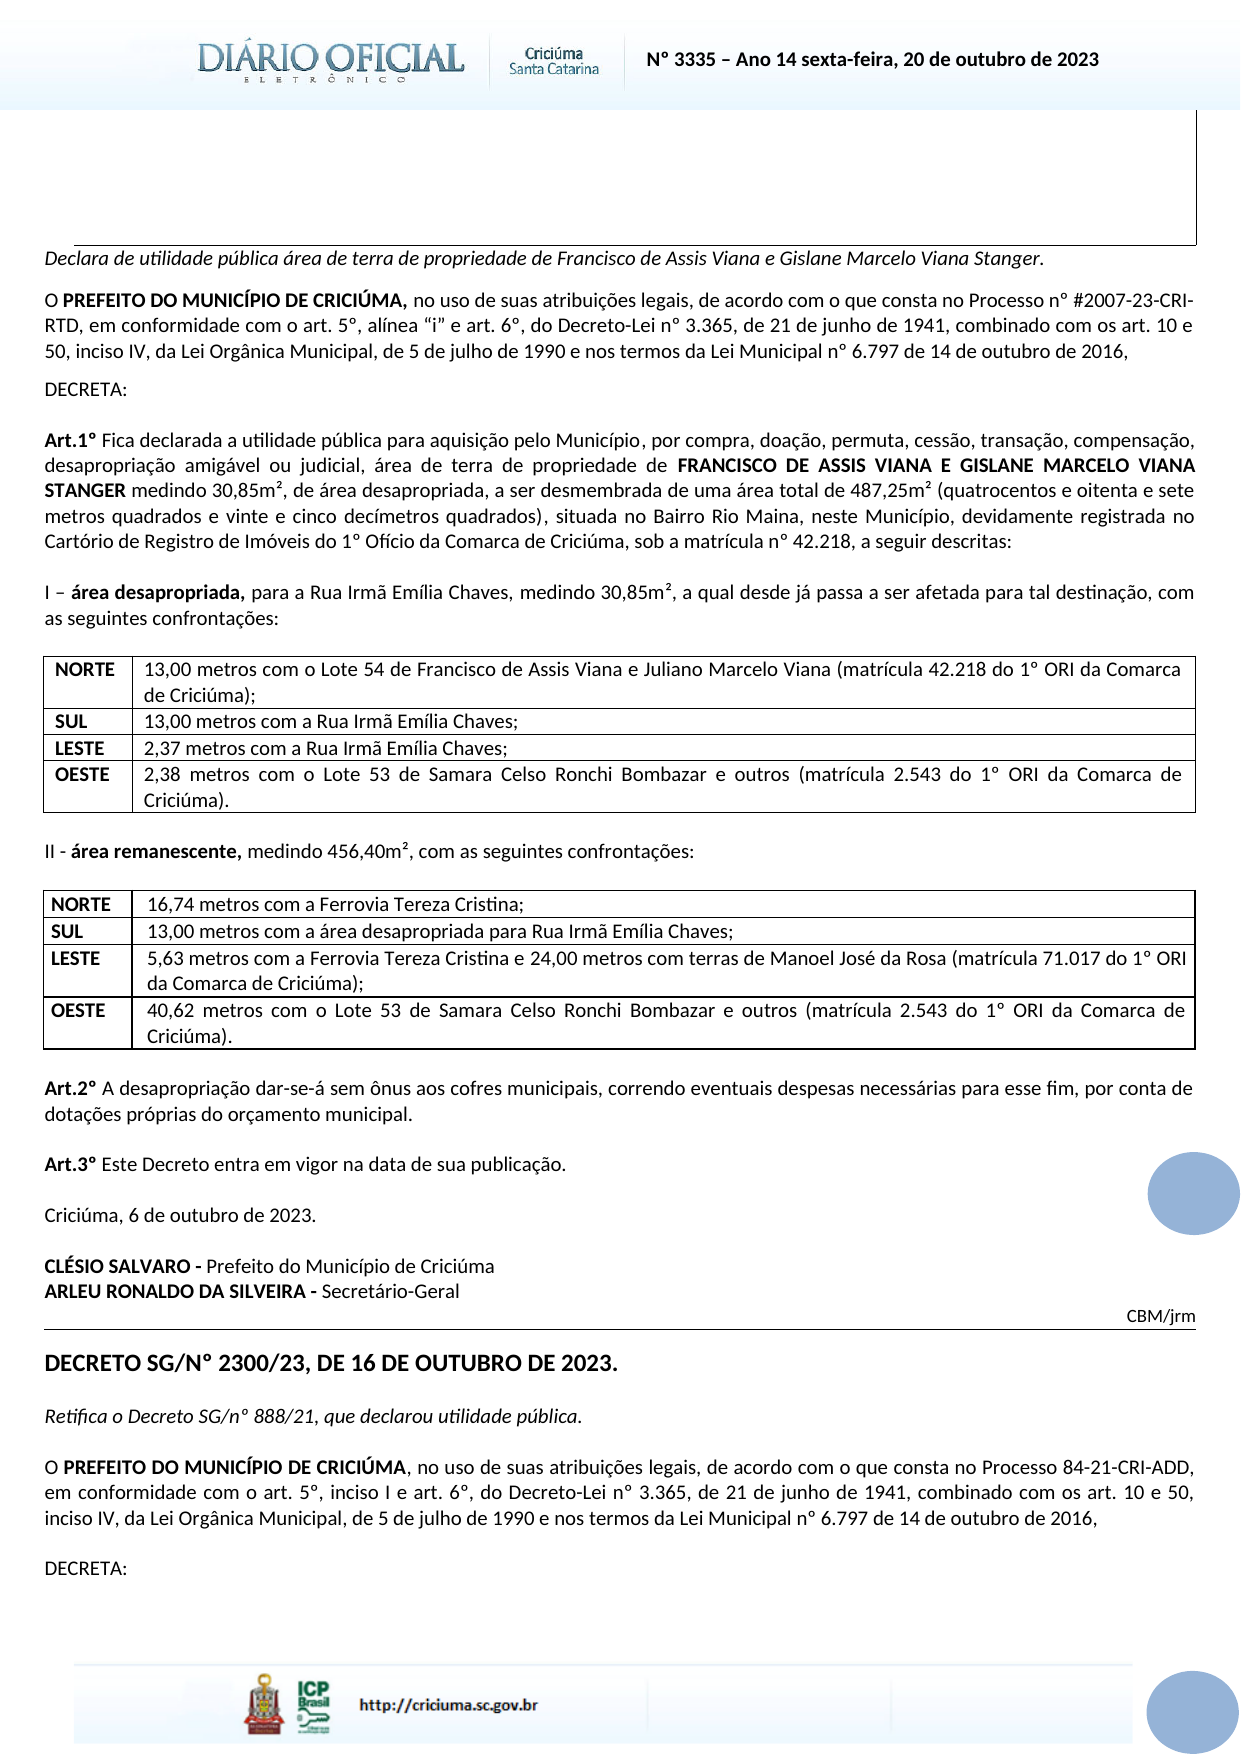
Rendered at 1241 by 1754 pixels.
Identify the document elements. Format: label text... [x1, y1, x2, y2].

text DECRETA: [44, 376, 1196, 401]
table_header NORTE [44, 891, 131, 917]
table_cell 13,00 metros com a área desapropriada para Rua Irmã Emília Chaves; [133, 918, 1194, 943]
table_header 13,00 metros com o Lote 54 de Francisco de Assis Viana e Juliano Marcelo Viana (matrícula 42.218 do 1º ORI da Comarca de Criciúma); [133, 657, 1195, 707]
text ARLEU RONALDO DA SILVEIRA - Secretário-Geral [44, 1279, 1196, 1304]
table_cell 5,63 metros com a Ferrovia Tereza Cristina e 24,00 metros com terras de Manoel José da Rosa (matrícula 71.017 do 1º ORI da Comarca de Criciúma); [133, 945, 1194, 996]
text CBM/jrm [44, 1304, 1196, 1329]
text DECRETA: [44, 1556, 1196, 1581]
text DECRETO SG/Nº 2300/23, DE 16 DE OUTUBRO DE 2023. [44, 1347, 1196, 1378]
table_header 16,74 metros com a Ferrovia Tereza Cristina; [133, 891, 1194, 917]
text Criciúma, 6 de outubro de 2023. [44, 1202, 1166, 1228]
table_header NORTE [44, 657, 132, 707]
table_cell SUL [44, 918, 131, 943]
table_cell 2,37 metros com a Rua Irmã Emília Chaves; [133, 735, 1195, 760]
text CLÉSIO SALVARO - Prefeito do Município de Criciúma [44, 1253, 1196, 1279]
table_cell SUL [44, 709, 132, 734]
text I – área desapropriada, para a Rua Irmã Emília Chaves, medindo 30,85m², a qual desde já passa a ser afetada para tal destinação, com as seguintes confrontações: [44, 579, 1196, 630]
table_cell 2,38 metros com o Lote 53 de Samara Celso Ronchi Bombazar e outros (matrícula 2.543 do 1º ORI da Comarca de Criciúma). [133, 761, 1195, 812]
table_cell 40,62 metros com o Lote 53 de Samara Celso Ronchi Bombazar e outros (matrícula 2.543 do 1º ORI da Comarca de Criciúma). [133, 998, 1194, 1048]
table_cell LESTE [44, 945, 131, 996]
table_cell OESTE [44, 761, 132, 812]
table_cell LESTE [44, 735, 132, 760]
text O PREFEITO DO MUNICÍPIO DE CRICIÚMA, no uso de suas atribuições legais, de acordo com o que consta no Processo nº #2007-23-CRI-RTD, em conformidade com o art. 5º, alínea “i” e art. 6º, do Decreto-Lei nº 3.365, de 21 de junho de 1941, combinado com os art. 10 e 50, inciso IV, da Lei Orgânica Municipal, de 5 de julho de 1990 e nos termos da Lei Municipal nº 6.797 de 14 de outubro de 2016, [44, 287, 1196, 363]
text Art.1º Fica declarada a utilidade pública para aquisição pelo Município, por compra, doação, permuta, cessão, transação, compensação, desapropriação amigável ou judicial, área de terra de propriedade de FRANCISCO DE ASSIS VIANA E GISLANE MARCELO VIANA STANGER medindo 30,85m², de área desapropriada, a ser desmembrada de uma área total de 487,25m² (quatrocentos e oitenta e sete metros quadrados e vinte e cinco decímetros quadrados), situada no Bairro Rio Maina, neste Município, devidamente registrada no Cartório de Registro de Imóveis do 1º Ofício da Comarca de Criciúma, sob a matrícula nº 42.218, a seguir descritas: [44, 427, 1196, 554]
text Art.3º Este Decreto entra em vigor na data de sua publicação. [44, 1152, 1184, 1177]
text Art.2º A desapropriação dar-se-á sem ônus aos cofres municipais, correndo eventuais despesas necessárias para esse fim, por conta de dotações próprias do orçamento municipal. [44, 1075, 1196, 1126]
text O PREFEITO DO MUNICÍPIO DE CRICIÚMA, no uso de suas atribuições legais, de acordo com o que consta no Processo 84-21-CRI-ADD, em conformidade com o art. 5º, inciso I e art. 6º, do Decreto-Lei nº 3.365, de 21 de junho de 1941, combinado com os art. 10 e 50, inciso IV, da Lei Orgânica Municipal, de 5 de julho de 1990 e nos termos da Lei Municipal nº 6.797 de 14 de outubro de 2016, [44, 1454, 1196, 1530]
table_cell OESTE [44, 998, 131, 1048]
text Retifica o Decreto SG/nº 888/21, que declarou utilidade pública. [44, 1403, 1196, 1428]
text Declara de utilidade pública área de terra de propriedade de Francisco de Assis Viana e Gislane Marcelo Viana Stanger. [44, 245, 1196, 271]
table_cell 13,00 metros com a Rua Irmã Emília Chaves; [133, 709, 1195, 734]
text II - área remanescente, medindo 456,40m², com as seguintes confrontações: [44, 839, 1196, 864]
